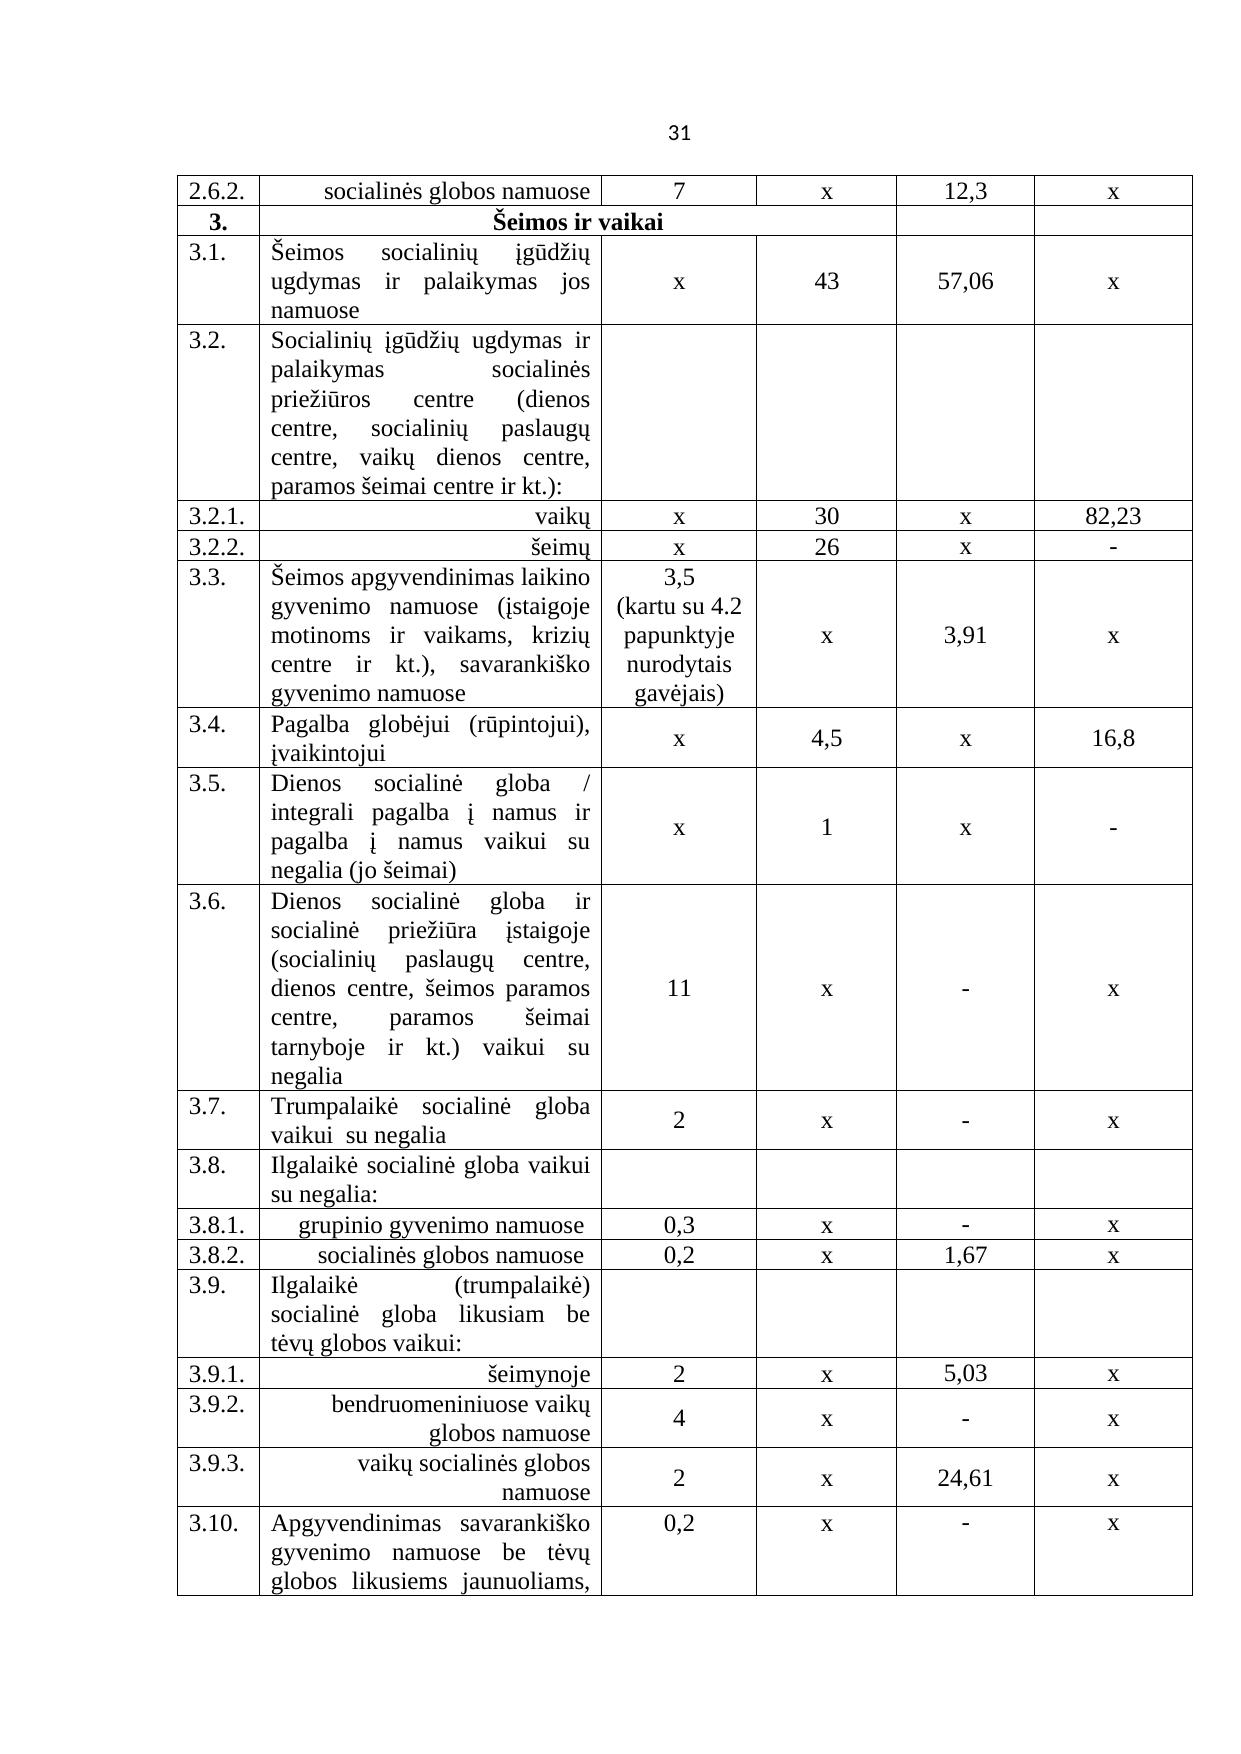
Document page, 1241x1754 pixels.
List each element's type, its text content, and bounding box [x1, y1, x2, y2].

table_cell vaikų [260, 501, 601, 530]
table_cell 16,8 [1035, 708, 1192, 767]
table_cell x [757, 1507, 896, 1595]
table_cell 3.2.1. [178, 501, 259, 530]
table_cell Dienos socialinė globa / integrali pagalba į namus ir pagalba į namus vaikui su negalia (jo šeimai) [260, 768, 601, 884]
table_cell 26 [757, 531, 896, 560]
table_cell x [897, 708, 1034, 767]
table_cell Ilgalaikė socialinė globa vaikui su negalia: [260, 1150, 601, 1208]
table_cell [1035, 1150, 1192, 1208]
table_cell 57,06 [897, 236, 1034, 324]
table_cell bendruomeniniuose vaikų globos namuose [260, 1389, 601, 1447]
table_cell x [757, 1091, 896, 1149]
table_cell x [757, 176, 896, 205]
table_cell x [1035, 1209, 1192, 1238]
table_cell x [602, 708, 756, 767]
table_cell 3,5 (kartu su 4.2 papunktyje nurodytais gavėjais) [602, 561, 756, 707]
table_cell 3.9.3. [178, 1448, 259, 1506]
table_cell Socialinių įgūdžių ugdymas ir palaikymas socialinės priežiūros centre (dienos centre, socialinių paslaugų centre, vaikų dienos centre, paramos šeimai centre ir kt.): [260, 325, 601, 500]
table_cell 5,03 [897, 1358, 1034, 1387]
table_cell 43 [757, 236, 896, 324]
table_cell 3.3. [178, 561, 259, 707]
table_cell x [602, 236, 756, 324]
table_cell 1 [757, 768, 896, 884]
table_cell - [897, 1209, 1034, 1238]
table_cell 3.5. [178, 768, 259, 884]
table_cell x [897, 768, 1034, 884]
table_cell vaikų socialinės globos namuose [260, 1448, 601, 1506]
table_cell x [1035, 1240, 1192, 1269]
table_cell 3.6. [178, 885, 259, 1089]
table_cell - [897, 885, 1034, 1089]
table_cell x [1035, 1448, 1192, 1506]
table_cell [897, 325, 1034, 500]
table_cell 11 [602, 885, 756, 1089]
table_cell 0,2 [602, 1240, 756, 1269]
table_cell 3.9.2. [178, 1389, 259, 1447]
table_cell 2 [602, 1358, 756, 1387]
table_cell x [1035, 1358, 1192, 1387]
table_cell 82,23 [1035, 501, 1192, 530]
table_cell 3.9. [178, 1270, 259, 1357]
table_cell x [897, 531, 1034, 560]
table_cell Ilgalaikė (trumpalaikė) socialinė globa likusiam be tėvų globos vaikui: [260, 1270, 601, 1357]
table_cell x [602, 501, 756, 530]
table_cell 0,2 [602, 1507, 756, 1595]
table_cell socialinės globos namuose [260, 1240, 601, 1269]
table_cell socialinės globos namuose [260, 176, 601, 205]
table_cell Pagalba globėjui (rūpintojui), įvaikintojui [260, 708, 601, 767]
table_cell - [897, 1389, 1034, 1447]
table_cell šeimų [260, 531, 601, 560]
table_cell 2 [602, 1091, 756, 1149]
table_cell x [757, 1448, 896, 1506]
table_cell [602, 1270, 756, 1357]
table_cell x [897, 501, 1034, 530]
table_cell x [602, 768, 756, 884]
table_cell [1035, 1270, 1192, 1357]
table_cell 12,3 [897, 176, 1034, 205]
table_cell 3. [178, 206, 259, 235]
table_cell [1035, 325, 1192, 500]
table_cell [602, 325, 756, 500]
table_cell x [757, 1240, 896, 1269]
table_cell [1035, 206, 1192, 235]
table_cell 24,61 [897, 1448, 1034, 1506]
table_cell 3.10. [178, 1507, 259, 1595]
table_cell [757, 325, 896, 500]
table_cell šeimynoje [260, 1358, 601, 1387]
table_cell Apgyvendinimas savarankiško gyvenimo namuose be tėvų globos likusiems jaunuoliams, [260, 1507, 601, 1595]
table_cell x [757, 561, 896, 707]
table_cell 30 [757, 501, 896, 530]
table_cell 3.8.2. [178, 1240, 259, 1269]
table_cell 7 [602, 176, 756, 205]
table_cell 3.1. [178, 236, 259, 324]
table_cell x [1035, 236, 1192, 324]
table_cell Šeimos ir vaikai [260, 206, 896, 235]
table_cell 3,91 [897, 561, 1034, 707]
table_cell - [897, 1507, 1034, 1595]
table_cell 3.7. [178, 1091, 259, 1149]
table_cell Šeimos apgyvendinimas laikino gyvenimo namuose (įstaigoje motinoms ir vaikams, krizių centre ir kt.), savarankiško gyvenimo namuose [260, 561, 601, 707]
table_cell x [1035, 885, 1192, 1089]
table_cell x [1035, 561, 1192, 707]
table_cell 0,3 [602, 1209, 756, 1238]
table_cell 4 [602, 1389, 756, 1447]
table_cell 3.8. [178, 1150, 259, 1208]
table_cell 3.8.1. [178, 1209, 259, 1238]
table_cell x [757, 1389, 896, 1447]
table_cell [897, 1270, 1034, 1357]
table_cell - [1035, 768, 1192, 884]
table_cell Trumpalaikė socialinė globa vaikui su negalia [260, 1091, 601, 1149]
table_cell 3.2.2. [178, 531, 259, 560]
table_cell 1,67 [897, 1240, 1034, 1269]
table_cell grupinio gyvenimo namuose [260, 1209, 601, 1238]
table_cell x [757, 1209, 896, 1238]
table_cell Dienos socialinė globa ir socialinė priežiūra įstaigoje (socialinių paslaugų centre, dienos centre, šeimos paramos centre, paramos šeimai tarnyboje ir kt.) vaikui su negalia [260, 885, 601, 1089]
table_cell 4,5 [757, 708, 896, 767]
table_cell x [1035, 1091, 1192, 1149]
table_cell x [602, 531, 756, 560]
table_cell 2.6.2. [178, 176, 259, 205]
table_cell [602, 1150, 756, 1208]
table_cell x [757, 1358, 896, 1387]
table_cell Šeimos socialinių įgūdžių ugdymas ir palaikymas jos namuose [260, 236, 601, 324]
table_cell 3.2. [178, 325, 259, 500]
table_cell 3.9.1. [178, 1358, 259, 1387]
table_cell 2 [602, 1448, 756, 1506]
table_cell x [1035, 1389, 1192, 1447]
table_cell [757, 1150, 896, 1208]
table_cell [757, 1270, 896, 1357]
table_cell [897, 1150, 1034, 1208]
table_cell x [1035, 176, 1192, 205]
table_cell [897, 206, 1034, 235]
table_cell x [1035, 1507, 1192, 1595]
table_cell - [897, 1091, 1034, 1149]
table_cell 3.4. [178, 708, 259, 767]
table_cell x [757, 885, 896, 1089]
table_cell - [1035, 531, 1192, 560]
